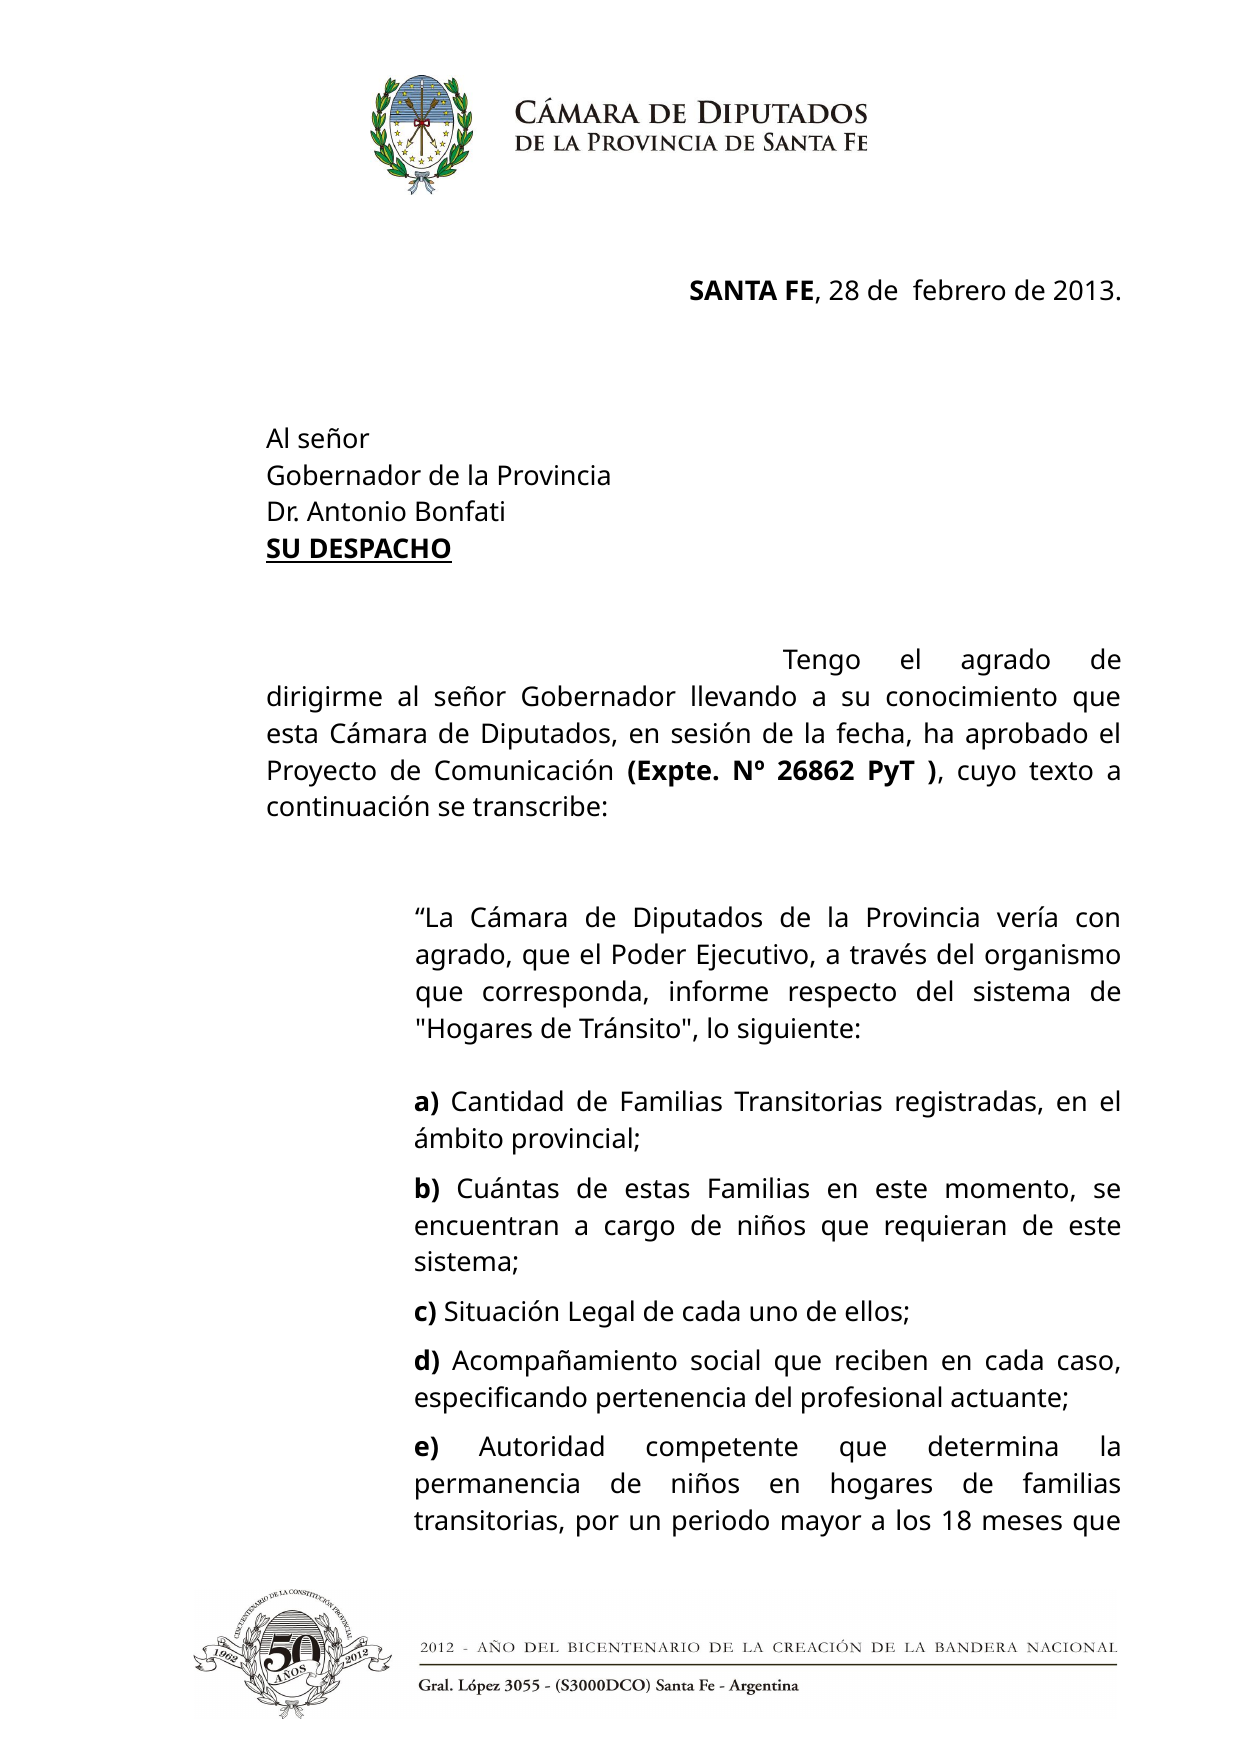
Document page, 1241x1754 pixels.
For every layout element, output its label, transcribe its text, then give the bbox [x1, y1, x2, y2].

text SANTA FE, 28 de febrero de 2013. [266, 272, 1122, 308]
text Gobernador de la Provincia [266, 456, 1122, 493]
text Dr. Antonio Bonfati [266, 493, 1122, 530]
picture [370, 75, 868, 199]
text d) Acompañamiento social que reciben en cada caso, especificando pertenencia del profesional actuante; [413, 1342, 1122, 1415]
text SU DESPACHO [266, 530, 1122, 567]
text c) Situación Legal de cada uno de ellos; [413, 1292, 1122, 1329]
text e) Autoridad competente que determina la permanencia de niños en hogares de familias transitorias, por un periodo mayor a los 18 meses que [413, 1428, 1122, 1538]
text “La Cámara de Diputados de la Provincia vería con agrado, que el Poder Ejecutivo, a través del organismo que corresponda, informe respecto del sistema de "Hogares de Tránsito", lo siguiente: [415, 898, 1122, 1046]
text a) Cantidad de Familias Transitorias registradas, en el ámbito provincial; [413, 1083, 1122, 1157]
text b) Cuántas de estas Familias en este momento, se encuentran a cargo de niños que requieran de este sistema; [413, 1169, 1122, 1280]
text Al señor [266, 419, 1122, 456]
text Tengo el agrado de dirigirme al señor Gobernador llevando a su conocimiento que esta Cámara de Diputados, en sesión de la fecha, ha aprobado el Proyecto de Comunicación (Expte. Nº 26862 PyT ), cuyo texto a continuación se transcribe: [266, 640, 1122, 825]
picture [193, 1589, 1118, 1719]
